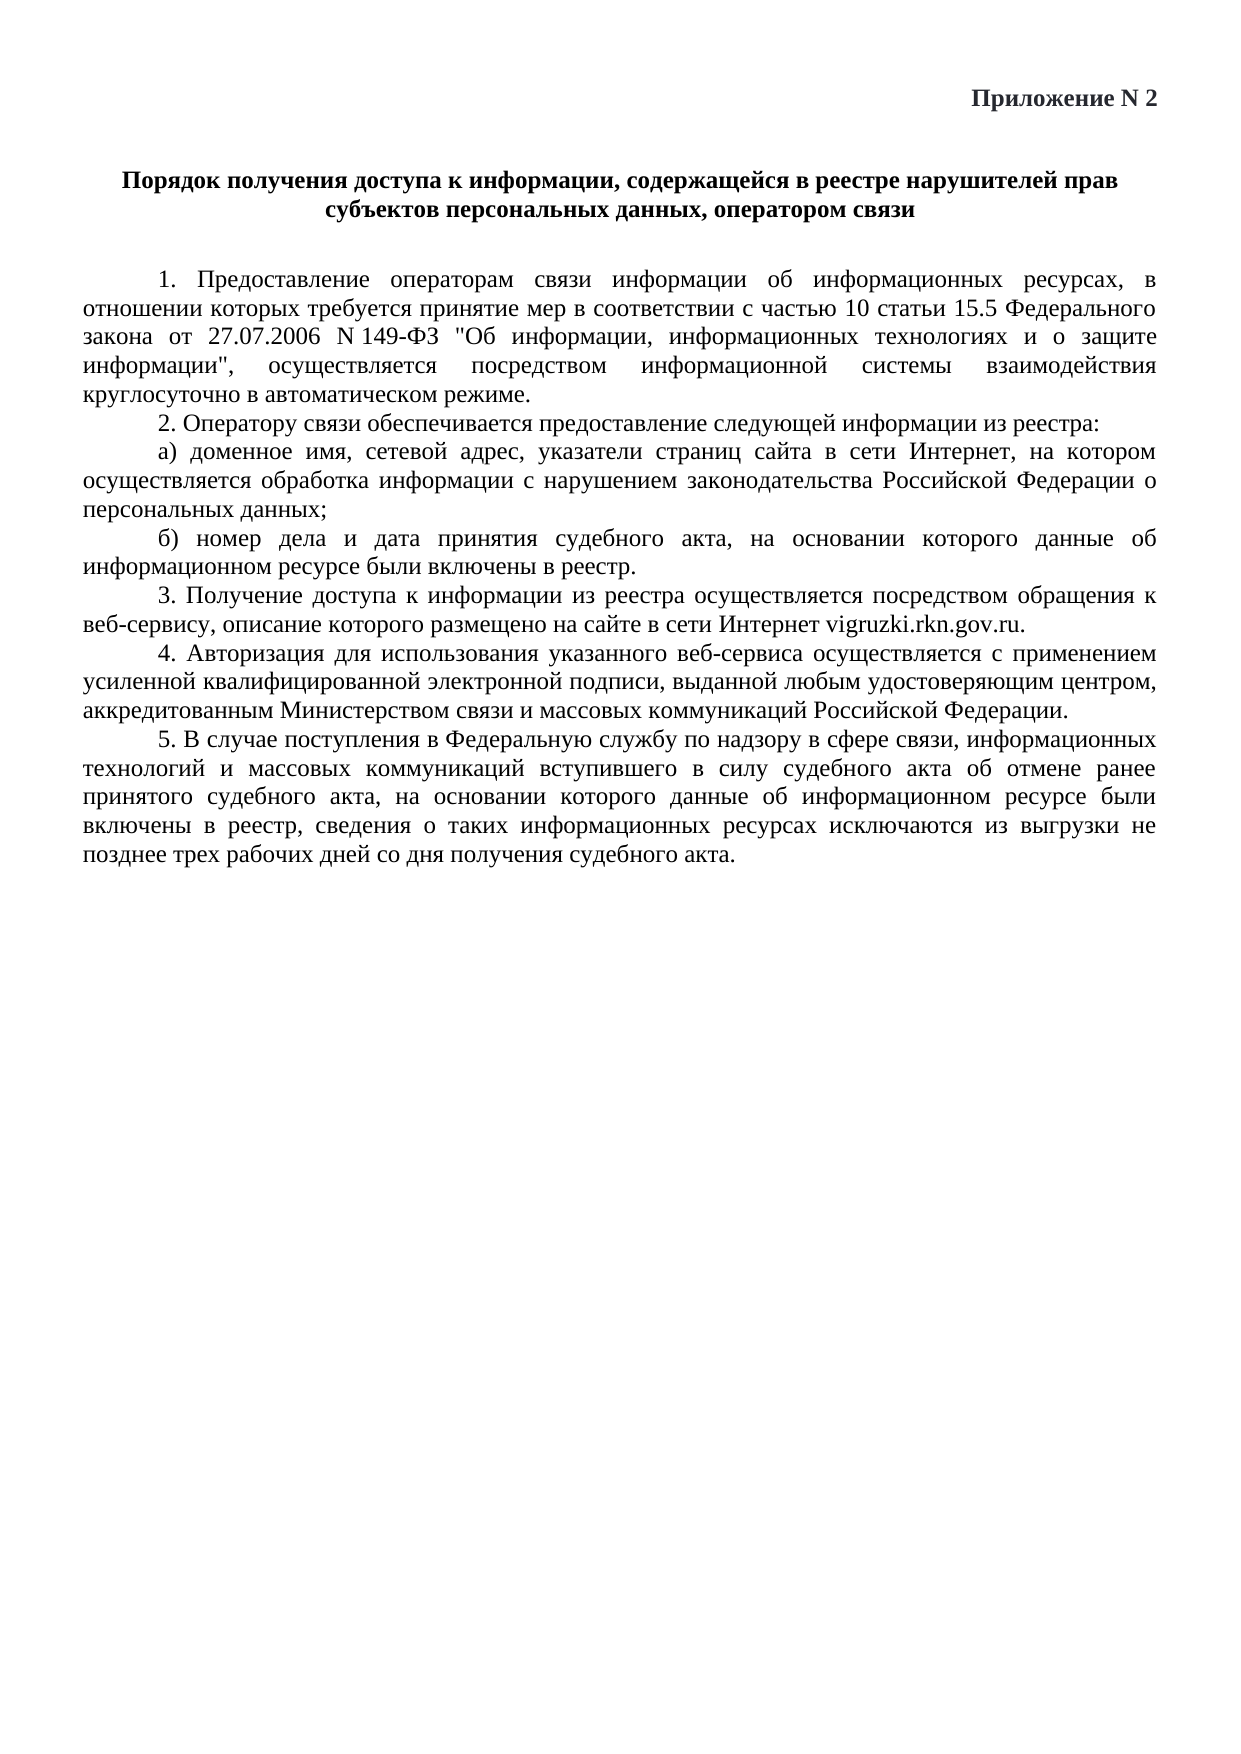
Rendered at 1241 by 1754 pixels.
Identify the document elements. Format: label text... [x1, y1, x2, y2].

text 1. Предоставление операторам связи информации об информационных ресурсах, в отношении которых требуется принятие мер в соответствии с частью 10 статьи 15.5 Федерального закона от 27.07.2006 N 149-ФЗ "Об информации, информационных технологиях и о защите информации", осуществляется посредством информационной системы взаимодействия круглосуточно в автоматическом режиме. [83, 264, 1157, 408]
text 5. В случае поступления в Федеральную службу по надзору в сфере связи, информационных технологий и массовых коммуникаций вступившего в силу судебного акта об отмене ранее принятого судебного акта, на основании которого данные об информационном ресурсе были включены в реестр, сведения о таких информационных ресурсах исключаются из выгрузки не позднее трех рабочих дней со дня получения судебного акта. [83, 724, 1157, 868]
text а) доменное имя, сетевой адрес, указатели страниц сайта в сети Интернет, на котором осуществляется обработка информации с нарушением законодательства Российской Федерации о персональных данных; [83, 436, 1157, 523]
subtitle Порядок получения доступа к информации, содержащейся в реестре нарушителей прав субъектов персональных данных, оператором связи [83, 165, 1157, 223]
text Приложение N 2 [83, 83, 1157, 111]
text 3. Получение доступа к информации из реестра осуществляется посредством обращения к веб-сервису, описание которого размещено на сайте в сети Интернет vigruzki.rkn.gov.ru. [83, 580, 1157, 638]
text б) номер дела и дата принятия судебного акта, на основании которого данные об информационном ресурсе были включены в реестр. [83, 523, 1157, 580]
text 4. Авторизация для использования указанного веб-сервиса осуществляется с применением усиленной квалифицированной электронной подписи, выданной любым удостоверяющим центром, аккредитованным Министерством связи и массовых коммуникаций Российской Федерации. [83, 638, 1157, 724]
text 2. Оператору связи обеспечивается предоставление следующей информации из реестра: [83, 408, 1157, 436]
